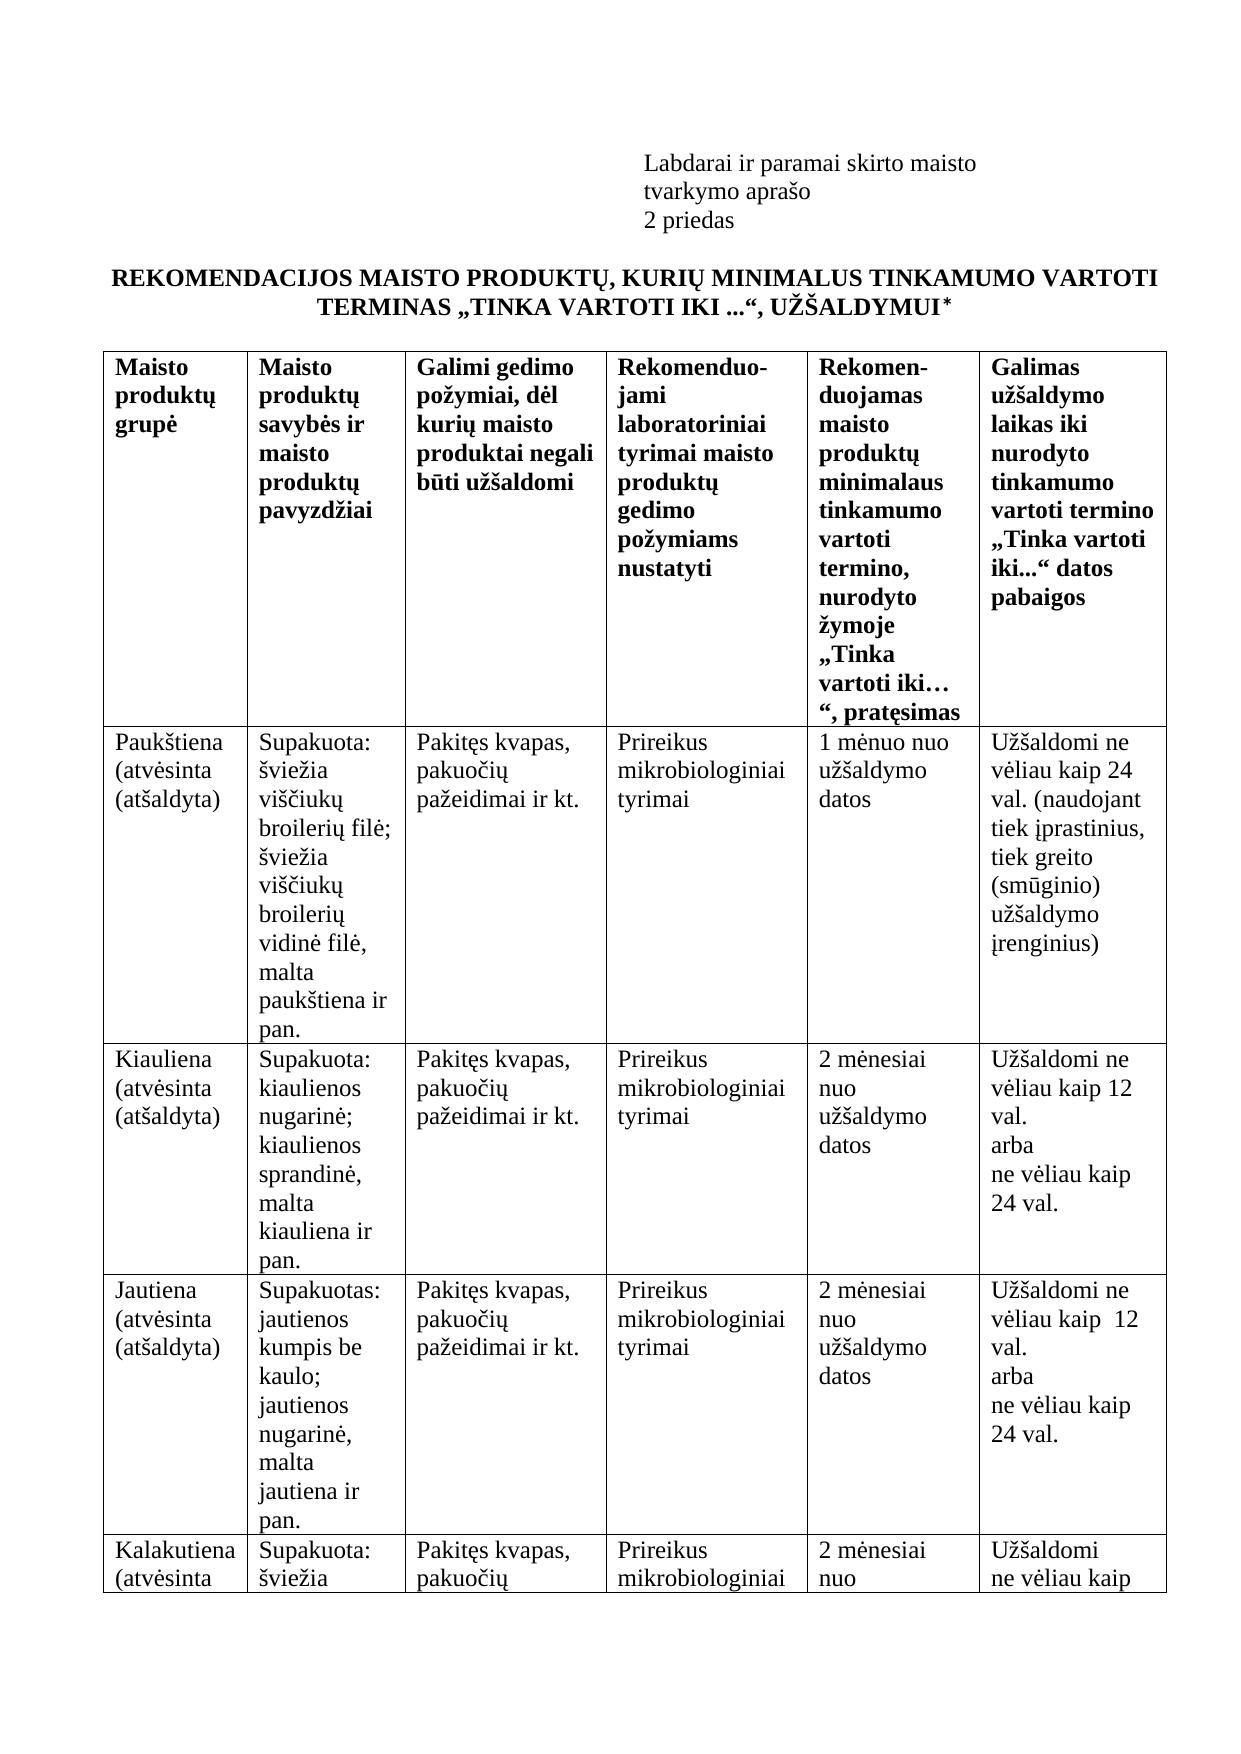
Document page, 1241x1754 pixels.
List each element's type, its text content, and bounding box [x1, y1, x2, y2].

text 2 priedas [643, 205, 1166, 234]
table_cell 1 mėnuo nuo užšaldymo datos [808, 727, 979, 1043]
text tvarkymo aprašo [643, 176, 1166, 205]
table_cell Kiauliena (atvėsinta (atšaldyta) [104, 1044, 247, 1274]
table_cell Prireikus mikrobiologiniai tyrimai [607, 1275, 807, 1534]
text Labdarai ir paramai skirto maisto [643, 148, 1166, 176]
table_cell Pakitęs kvapas, pakuočių pažeidimai ir kt. [406, 1044, 606, 1274]
table_header Maisto produktų grupė [104, 352, 247, 726]
table_cell 2 mėnesiai nuo [808, 1535, 979, 1592]
table_cell Pakitęs kvapas, pakuočių pažeidimai ir kt. [406, 727, 606, 1043]
table_cell Supakuota: kiaulienos nugarinė; kiaulienos sprandinė, malta kiauliena ir pan. [248, 1044, 405, 1274]
table_cell Užšaldomi ne vėliau kaip 12 val. arba ne vėliau kaip 24 val. [980, 1044, 1166, 1274]
table_cell Prireikus mikrobiologiniai [607, 1535, 807, 1592]
table_cell Jautiena (atvėsinta (atšaldyta) [104, 1275, 247, 1534]
table_header Galimas užšaldymo laikas iki nurodyto tinkamumo vartoti termino „Tinka vartoti iki...“ datos pabaigos [980, 352, 1166, 726]
table_header Maisto produktų savybės ir maisto produktų pavyzdžiai [248, 352, 405, 726]
table_cell Užšaldomi ne vėliau kaip 24 val. (naudojant tiek įprastinius, tiek greito (smūginio) užšaldymo įrenginius) [980, 727, 1166, 1043]
table_cell Supakuota: šviežia viščiukų broilerių filė; šviežia viščiukų broilerių vidinė filė, malta paukštiena ir pan. [248, 727, 405, 1043]
table_header Rekomen- duojamas maisto produktų minimalaus tinkamumo vartoti termino, nurodyto žymoje „Tinka vartoti iki… “, pratęsimas [808, 352, 979, 726]
table_cell Paukštiena (atvėsinta (atšaldyta) [104, 727, 247, 1043]
table_header Galimi gedimo požymiai, dėl kurių maisto produktai negali būti užšaldomi [406, 352, 606, 726]
table_cell Užšaldomi ne vėliau kaip 12 val. arba ne vėliau kaip 24 val. [980, 1275, 1166, 1534]
table_cell Supakuotas: jautienos kumpis be kaulo; jautienos nugarinė, malta jautiena ir pan. [248, 1275, 405, 1534]
table_cell Prireikus mikrobiologiniai tyrimai [607, 1044, 807, 1274]
text REKOMENDACIJOS MAISTO PRODUKTŲ, KURIŲ MINIMALUS TINKAMUMO VARTOTI TERMINAS „TINKA VARTOTI IKI ...“, UŽŠALDYMUI* [103, 263, 1166, 322]
table_cell 2 mėnesiai nuo užšaldymo datos [808, 1275, 979, 1534]
table_cell Kalakutiena (atvėsinta [104, 1535, 247, 1592]
table_cell Prireikus mikrobiologiniai tyrimai [607, 727, 807, 1043]
table_cell Užšaldomi ne vėliau kaip [980, 1535, 1166, 1592]
table_cell Pakitęs kvapas, pakuočių pažeidimai ir kt. [406, 1275, 606, 1534]
table_header Rekomenduo- jami laboratoriniai tyrimai maisto produktų gedimo požymiams nustatyti [607, 352, 807, 726]
table_cell 2 mėnesiai nuo užšaldymo datos [808, 1044, 979, 1274]
table_cell Supakuota: šviežia [248, 1535, 405, 1592]
table_cell Pakitęs kvapas, pakuočių [406, 1535, 606, 1592]
